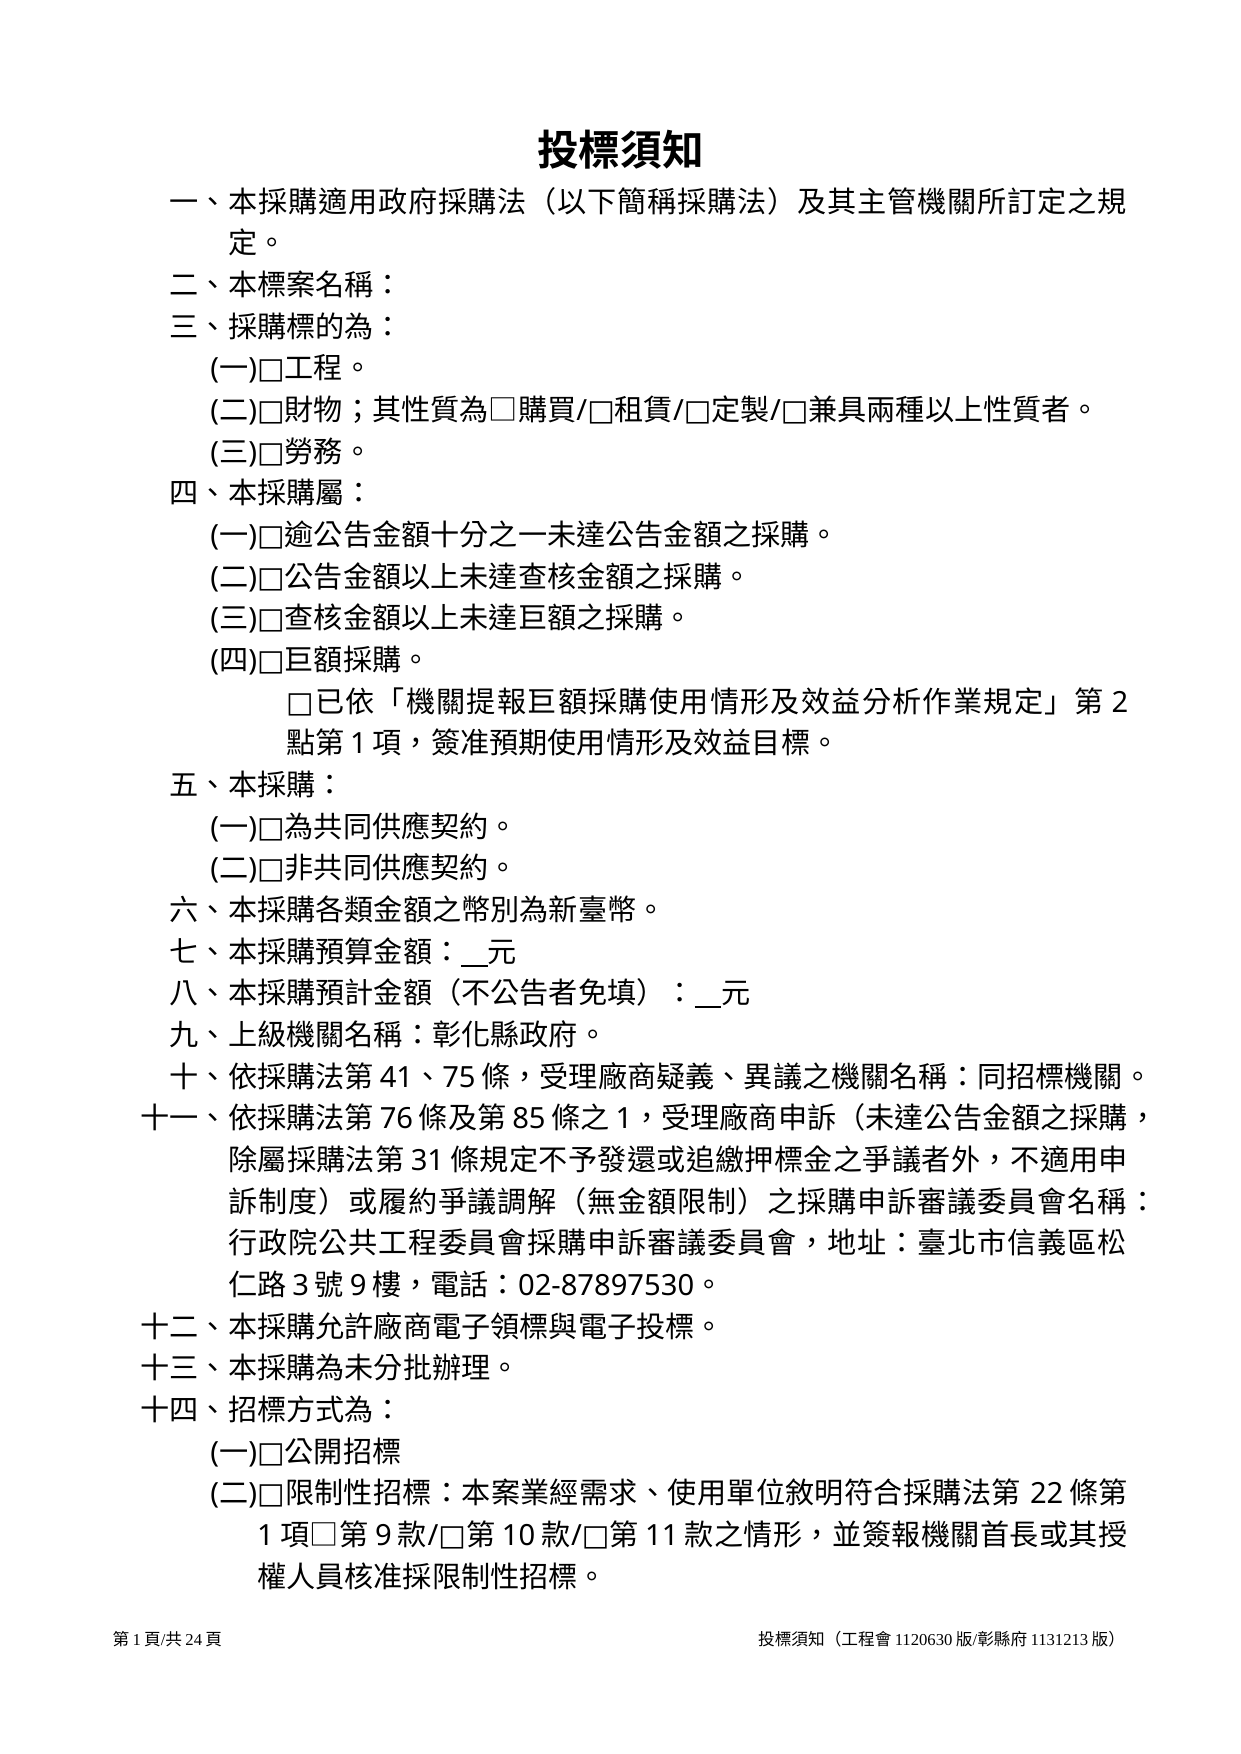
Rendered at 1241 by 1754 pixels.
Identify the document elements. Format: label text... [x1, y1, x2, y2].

subtitle 依採購法第41、75條，受理廠商疑義、異議之機關名稱：同招標機關。 [228, 1054, 1128, 1096]
subtitle □勞務。 [257, 429, 1128, 471]
subtitle 採購標的為： [228, 304, 1128, 346]
subtitle □查核金額以上未達巨額之採購。 [257, 596, 1128, 637]
subtitle □限制性招標：本案業經需求、使用單位敘明符合採購法第22條第1項□第9款/□第10款/□第11款之情形，並簽報機關首長或其授權人員核准採限制性招標。 [257, 1471, 1128, 1596]
subtitle 本採購預計金額（不公告者免填）： 元 [228, 971, 1128, 1012]
subtitle 本採購允許廠商電子領標與電子投標。 [228, 1304, 1128, 1346]
subtitle 本標案名稱： [228, 262, 1128, 304]
subtitle 本採購各類金額之幣別為新臺幣。 [228, 887, 1128, 929]
subtitle □已依「機關提報巨額採購使用情形及效益分析作業規定」第2點第1項，簽准預期使用情形及效益目標。 [286, 679, 1128, 762]
subtitle 本採購預算金額： 元 [228, 929, 1128, 971]
subtitle □巨額採購。 [257, 637, 1128, 679]
subtitle 依採購法第76條及第85條之1，受理廠商申訴（未達公告金額之採購，除屬採購法第31條規定不予發還或追繳押標金之爭議者外，不適用申訴制度）或履約爭議調解（無金額限制）之採購申訴審議委員會名稱：行政院公共工程委員會採購申訴審議委員會，地址：臺北市信義區松仁路3號9樓，電話：02-87897530。 [228, 1096, 1128, 1304]
subtitle 本採購適用政府採購法（以下簡稱採購法）及其主管機關所訂定之規定。 [228, 179, 1128, 262]
subtitle 上級機關名稱：彰化縣政府。 [228, 1012, 1128, 1054]
subtitle □財物；其性質為□購買/□租賃/□定製/□兼具兩種以上性質者。 [257, 387, 1128, 429]
subtitle 本採購： [228, 762, 1128, 804]
text 投標須知 [112, 112, 1128, 179]
subtitle □為共同供應契約。 [257, 804, 1128, 846]
subtitle □逾公告金額十分之一未達公告金額之採購。 [257, 512, 1128, 554]
subtitle □工程。 [257, 346, 1128, 387]
subtitle □公告金額以上未達查核金額之採購。 [257, 554, 1128, 596]
subtitle 招標方式為： [228, 1387, 1128, 1429]
subtitle □非共同供應契約。 [257, 846, 1128, 887]
subtitle 本採購屬： [228, 471, 1128, 512]
subtitle 本採購為未分批辦理。 [228, 1346, 1128, 1387]
subtitle □公開招標 [257, 1429, 1128, 1471]
